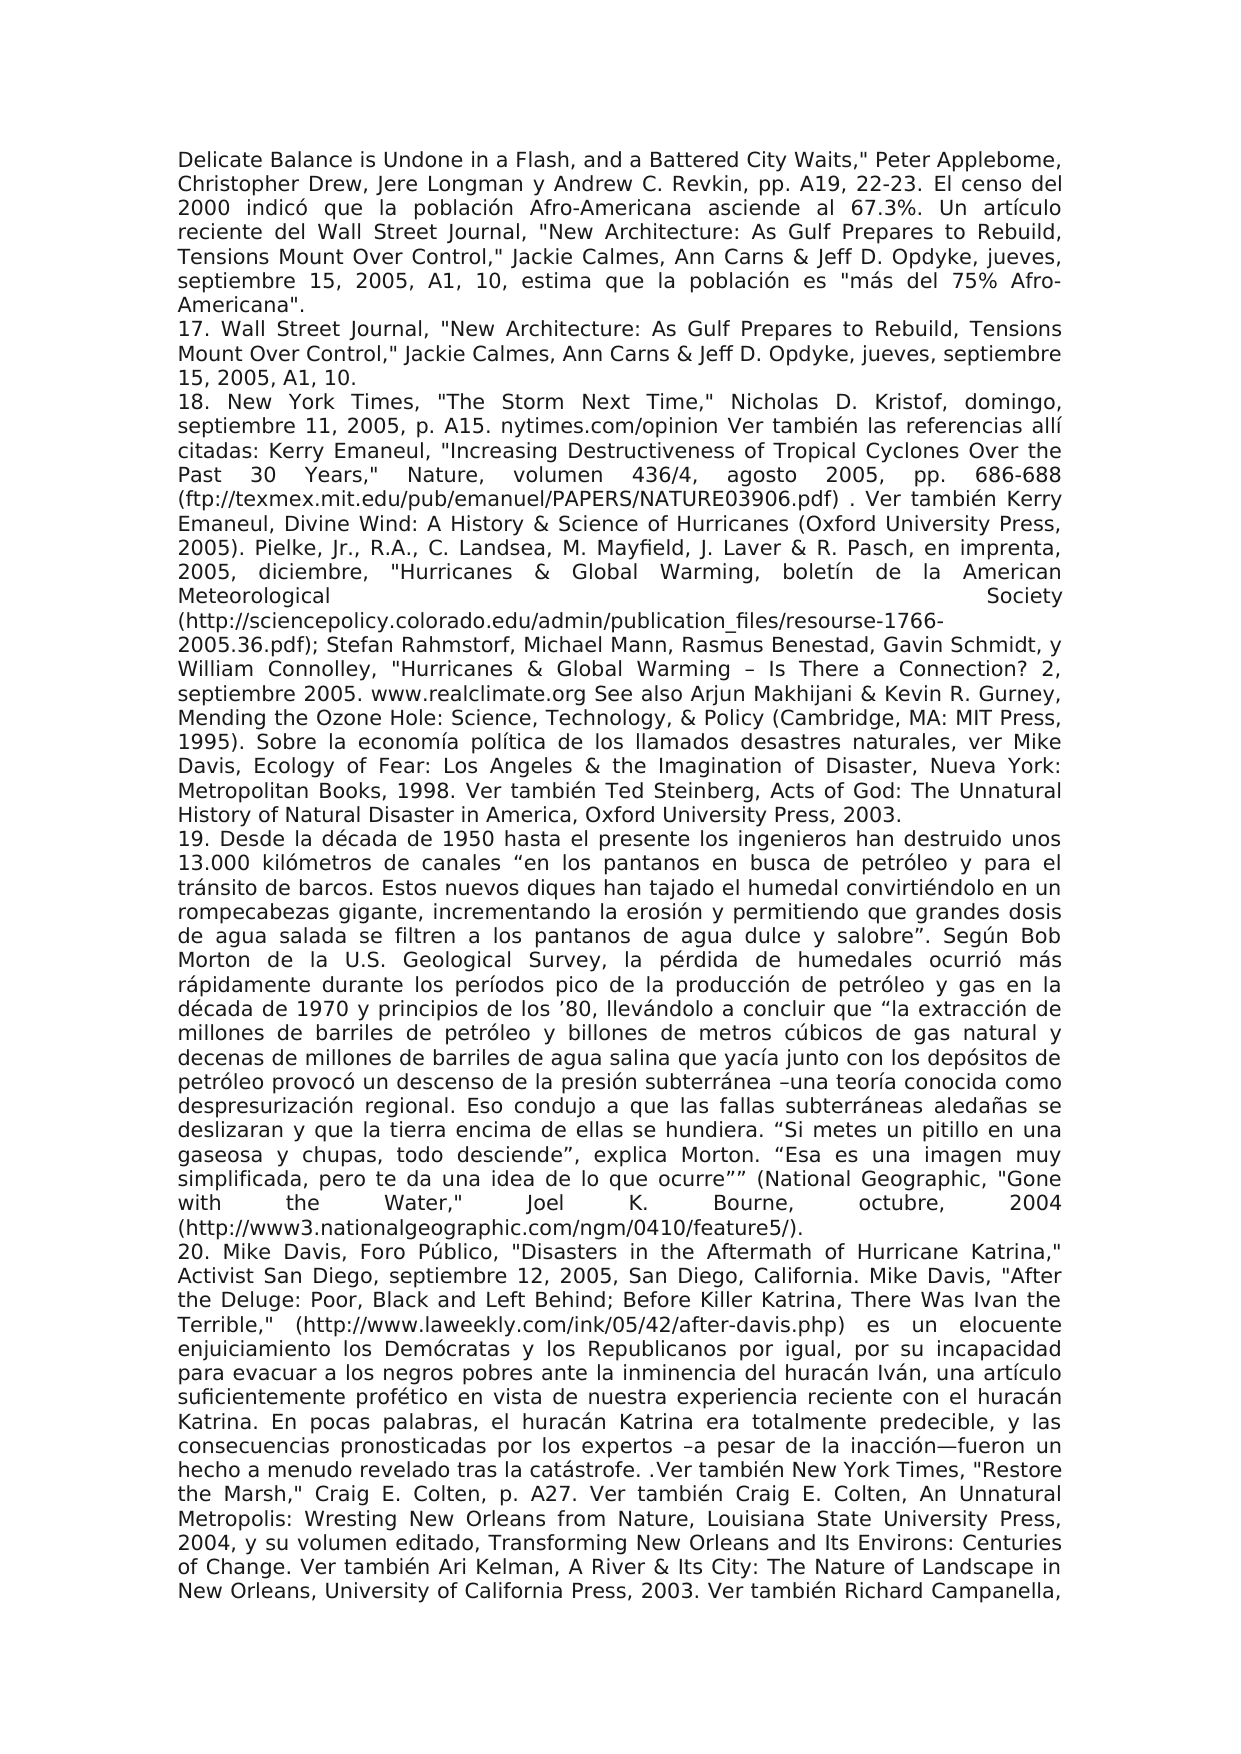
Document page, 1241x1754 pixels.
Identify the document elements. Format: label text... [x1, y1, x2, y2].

text Delicate Balance is Undone in a Flash, and a Battered City Waits," Peter Applebome, Christopher Drew, Jere Longman y Andrew C. Revkin, pp. A19, 22-23. El censo del 2000 indicó que la población Afro-Americana asciende al 67.3%. Un artículo reciente del Wall Street Journal, "New Architecture: As Gulf Prepares to Rebuild, Tensions Mount Over Control," Jackie Calmes, Ann Carns & Jeff D. Opdyke, jueves, septiembre 15, 2005, A1, 10, estima que la población es "más del 75% Afro-Americana". 17. Wall Street Journal, "New Architecture: As Gulf Prepares to Rebuild, Tensions Mount Over Control," Jackie Calmes, Ann Carns & Jeff D. Opdyke, jueves, septiembre 15, 2005, A1, 10. [177, 148, 1063, 390]
text 18. New York Times, "The Storm Next Time," Nicholas D. Kristof, domingo, septiembre 11, 2005, p. A15. nytimes.com/opinion Ver también las referencias allí citadas: Kerry Emaneul, "Increasing Destructiveness of Tropical Cyclones Over the Past 30 Years," Nature, volumen 436/4, agosto 2005, pp. 686-688 (ftp://texmex.mit.edu/pub/emanuel/PAPERS/NATURE03906.pdf) . Ver también Kerry Emaneul, Divine Wind: A History & Science of Hurricanes (Oxford University Press, 2005). Pielke, Jr., R.A., C. Landsea, M. Mayfield, J. Laver & R. Pasch, en imprenta, 2005, diciembre, "Hurricanes & Global Warming, boletín de la American Meteorological Society (http://sciencepolicy.colorado.edu/admin/publication_files/resourse-1766-2005.36.pdf); Stefan Rahmstorf, Michael Mann, Rasmus Benestad, Gavin Schmidt, y William Connolley, "Hurricanes & Global Warming – Is There a Connection? 2, septiembre 2005. www.realclimate.org See also Arjun Makhijani & Kevin R. Gurney, Mending the Ozone Hole: Science, Technology, & Policy (Cambridge, MA: MIT Press, 1995). Sobre la economía política de los llamados desastres naturales, ver Mike Davis, Ecology of Fear: Los Angeles & the Imagination of Disaster, Nueva York: Metropolitan Books, 1998. Ver también Ted Steinberg, Acts of God: The Unnatural History of Natural Disaster in America, Oxford University Press, 2003. [177, 390, 1063, 827]
text 19. Desde la década de 1950 hasta el presente los ingenieros han destruido unos 13.000 kilómetros de canales “en los pantanos en busca de petróleo y para el tránsito de barcos. Estos nuevos diques han tajado el humedal convirtiéndolo en un rompecabezas gigante, incrementando la erosión y permitiendo que grandes dosis de agua salada se filtren a los pantanos de agua dulce y salobre”. Según Bob Morton de la U.S. Geological Survey, la pérdida de humedales ocurrió más rápidamente durante los períodos pico de la producción de petróleo y gas en la década de 1970 y principios de los ’80, llevándolo a concluir que “la extracción de millones de barriles de petróleo y billones de metros cúbicos de gas natural y decenas de millones de barriles de agua salina que yacía junto con los depósitos de petróleo provocó un descenso de la presión subterránea –una teoría conocida como despresurización regional. Eso condujo a que las fallas subterráneas aledañas se deslizaran y que la tierra encima de ellas se hundiera. “Si metes un pitillo en una gaseosa y chupas, todo desciende”, explica Morton. “Esa es una imagen muy simplificada, pero te da una idea de lo que ocurre”” (National Geographic, "Gone with the Water," Joel K. Bourne, octubre, 2004 (http://www3.nationalgeographic.com/ngm/0410/feature5/). [177, 827, 1063, 1240]
text 20. Mike Davis, Foro Público, "Disasters in the Aftermath of Hurricane Katrina," Activist San Diego, septiembre 12, 2005, San Diego, California. Mike Davis, "After the Deluge: Poor, Black and Left Behind; Before Killer Katrina, There Was Ivan the Terrible," (http://www.laweekly.com/ink/05/42/after-davis.php) es un elocuente enjuiciamiento los Demócratas y los Republicanos por igual, por su incapacidad para evacuar a los negros pobres ante la inminencia del huracán Iván, una artículo suficientemente profético en vista de nuestra experiencia reciente con el huracán Katrina. En pocas palabras, el huracán Katrina era totalmente predecible, y las consecuencias pronosticadas por los expertos –a pesar de la inacción—fueron un hecho a menudo revelado tras la catástrofe. .Ver también New York Times, "Restore the Marsh," Craig E. Colten, p. A27. Ver también Craig E. Colten, An Unnatural Metropolis: Wresting New Orleans from Nature, Louisiana State University Press, 2004, y su volumen editado, Transforming New Orleans and Its Environs: Centuries of Change. Ver también Ari Kelman, A River & Its City: The Nature of Landscape in New Orleans, University of California Press, 2003. Ver también Richard Campanella, [177, 1240, 1063, 1604]
